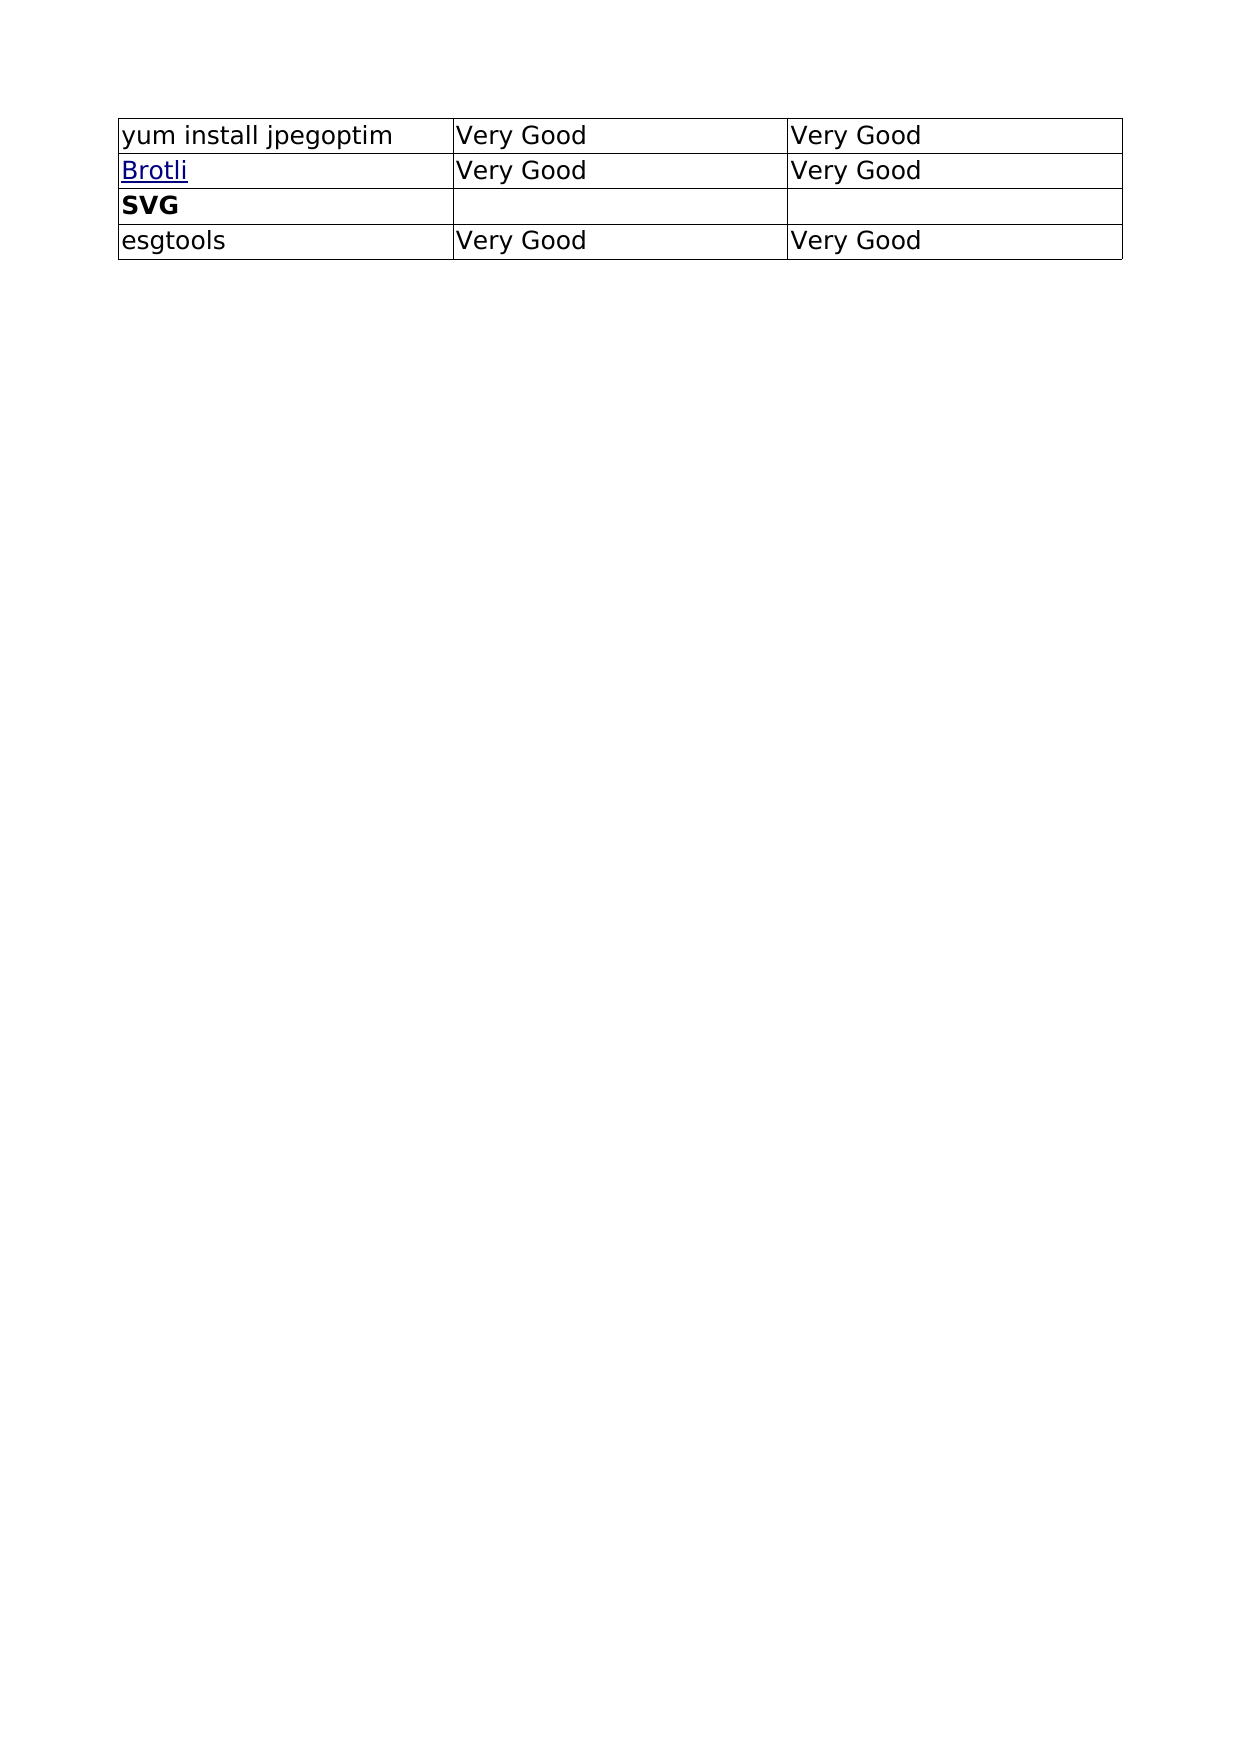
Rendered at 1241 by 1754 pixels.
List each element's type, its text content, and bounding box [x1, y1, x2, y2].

table_cell [788, 189, 1122, 223]
table_cell Very Good [788, 225, 1122, 258]
table_cell Very Good [454, 225, 787, 258]
table_cell Very Good [454, 119, 787, 153]
table_cell Brotli [119, 154, 453, 188]
table_cell yum install jpegoptim [119, 119, 453, 153]
table_cell SVG [119, 189, 453, 223]
table_cell [454, 189, 787, 223]
table_cell esgtools [119, 225, 453, 258]
table_cell Very Good [454, 154, 787, 188]
table_cell Very Good [788, 119, 1122, 153]
table_cell Very Good [788, 154, 1122, 188]
